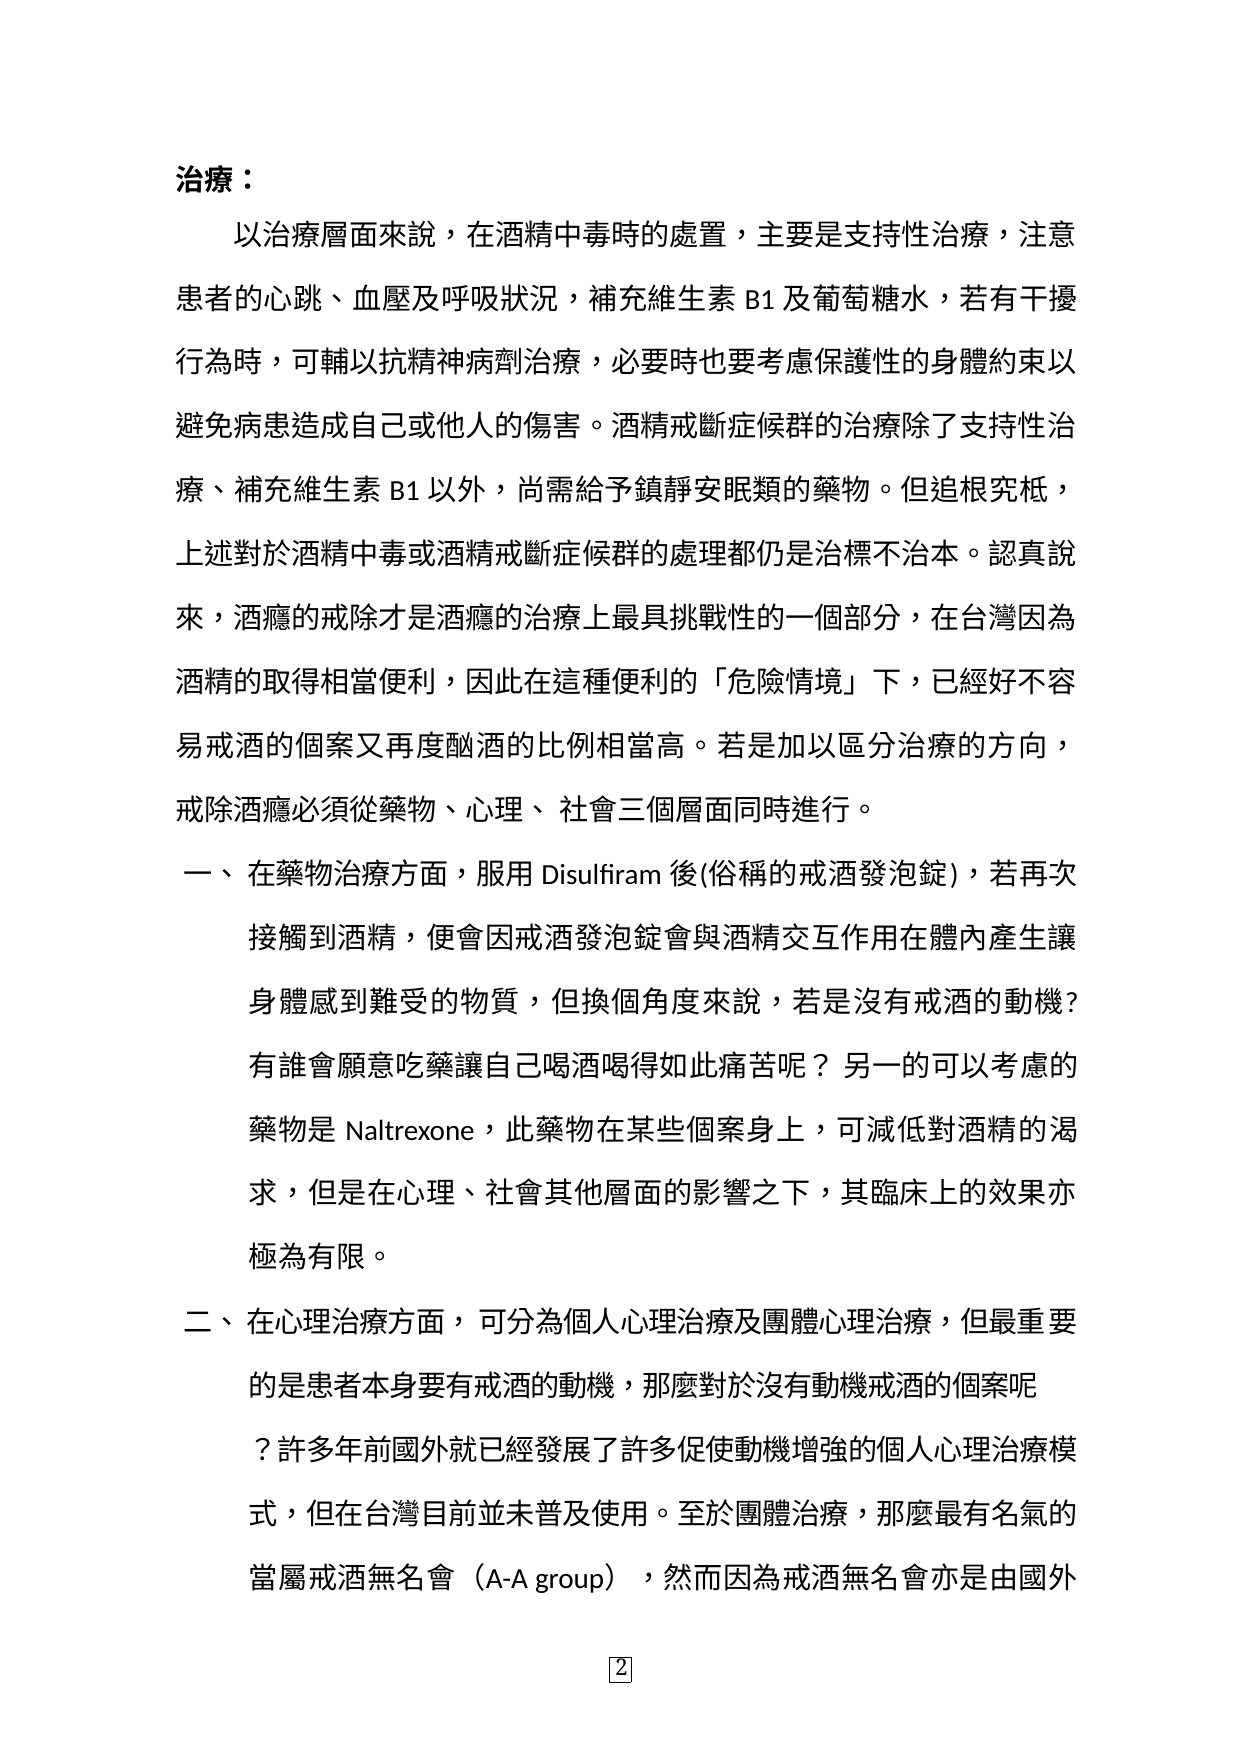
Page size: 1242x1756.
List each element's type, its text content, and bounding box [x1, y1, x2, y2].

text ？許多年前國外就已經發展了許多促使動機增強的個人心理治療模式，但在台灣目前並未普及使用。至於團體治療，那麼最有名氣的當屬戒酒無名會（A-A group），然而因為戒酒無名會亦是由國外引進的支持性互助團體，但因具有較強烈的宗教信仰色彩，因此在台灣的民間信仰有所差異的因素之下，在轉介之前就必須謹慎地評估，否則對有心戒酒的朋友們恐怕又是一個讓人受挫的經驗。 [249, 1426, 1078, 1596]
text 一、 在藥物治療方面，服用Disulfiram 後(俗稱的戒酒發泡錠)，若再次接觸到酒精，便會因戒酒發泡錠會與酒精交互作用在體內產生讓身體感到難受的物質，但換個角度來說，若是沒有戒酒的動機? 有誰會願意吃藥讓自己喝酒喝得如此痛苦呢？ 另一的可以考慮的藥物是 Naltrexone，此藥物在某些個案身上，可減低對酒精的渴求，但是在心理、社會其他層面的影響之下，其臨床上的效果亦極為有限。 [184, 851, 1078, 1276]
subtitle 治療： [175, 156, 1089, 198]
text 以治療層面來說，在酒精中毒時的處置，主要是支持性治療，注意患者的心跳、血壓及呼吸狀況，補充維生素 B1 及葡萄糖水，若有干擾行為時，可輔以抗精神病劑治療，必要時也要考慮保護性的身體約束以避免病患造成自己或他人的傷害。酒精戒斷症候群的治療除了支持性治療、補充維生素 B1 以外，尚需給予鎮靜安眠類的藥物。但追根究柢，上述對於酒精中毒或酒精戒斷症候群的處理都仍是治標不治本。認真說來，酒癮的戒除才是酒癮的治療上最具挑戰性的一個部分，在台灣因為酒精的取得相當便利，因此在這種便利的「危險情境」下，已經好不容易戒酒的個案又再度酗酒的比例相當高。若是加以區分治療的方向， 戒除酒癮必須從藥物、心理、 社會三個層面同時進行。 [175, 211, 1078, 828]
text 二、 在心理治療方面， 可分為個人心理治療及團體心理治療，但最重要的是患者本身要有戒酒的動機，那麼對於沒有動機戒酒的個案呢 [184, 1298, 1077, 1405]
